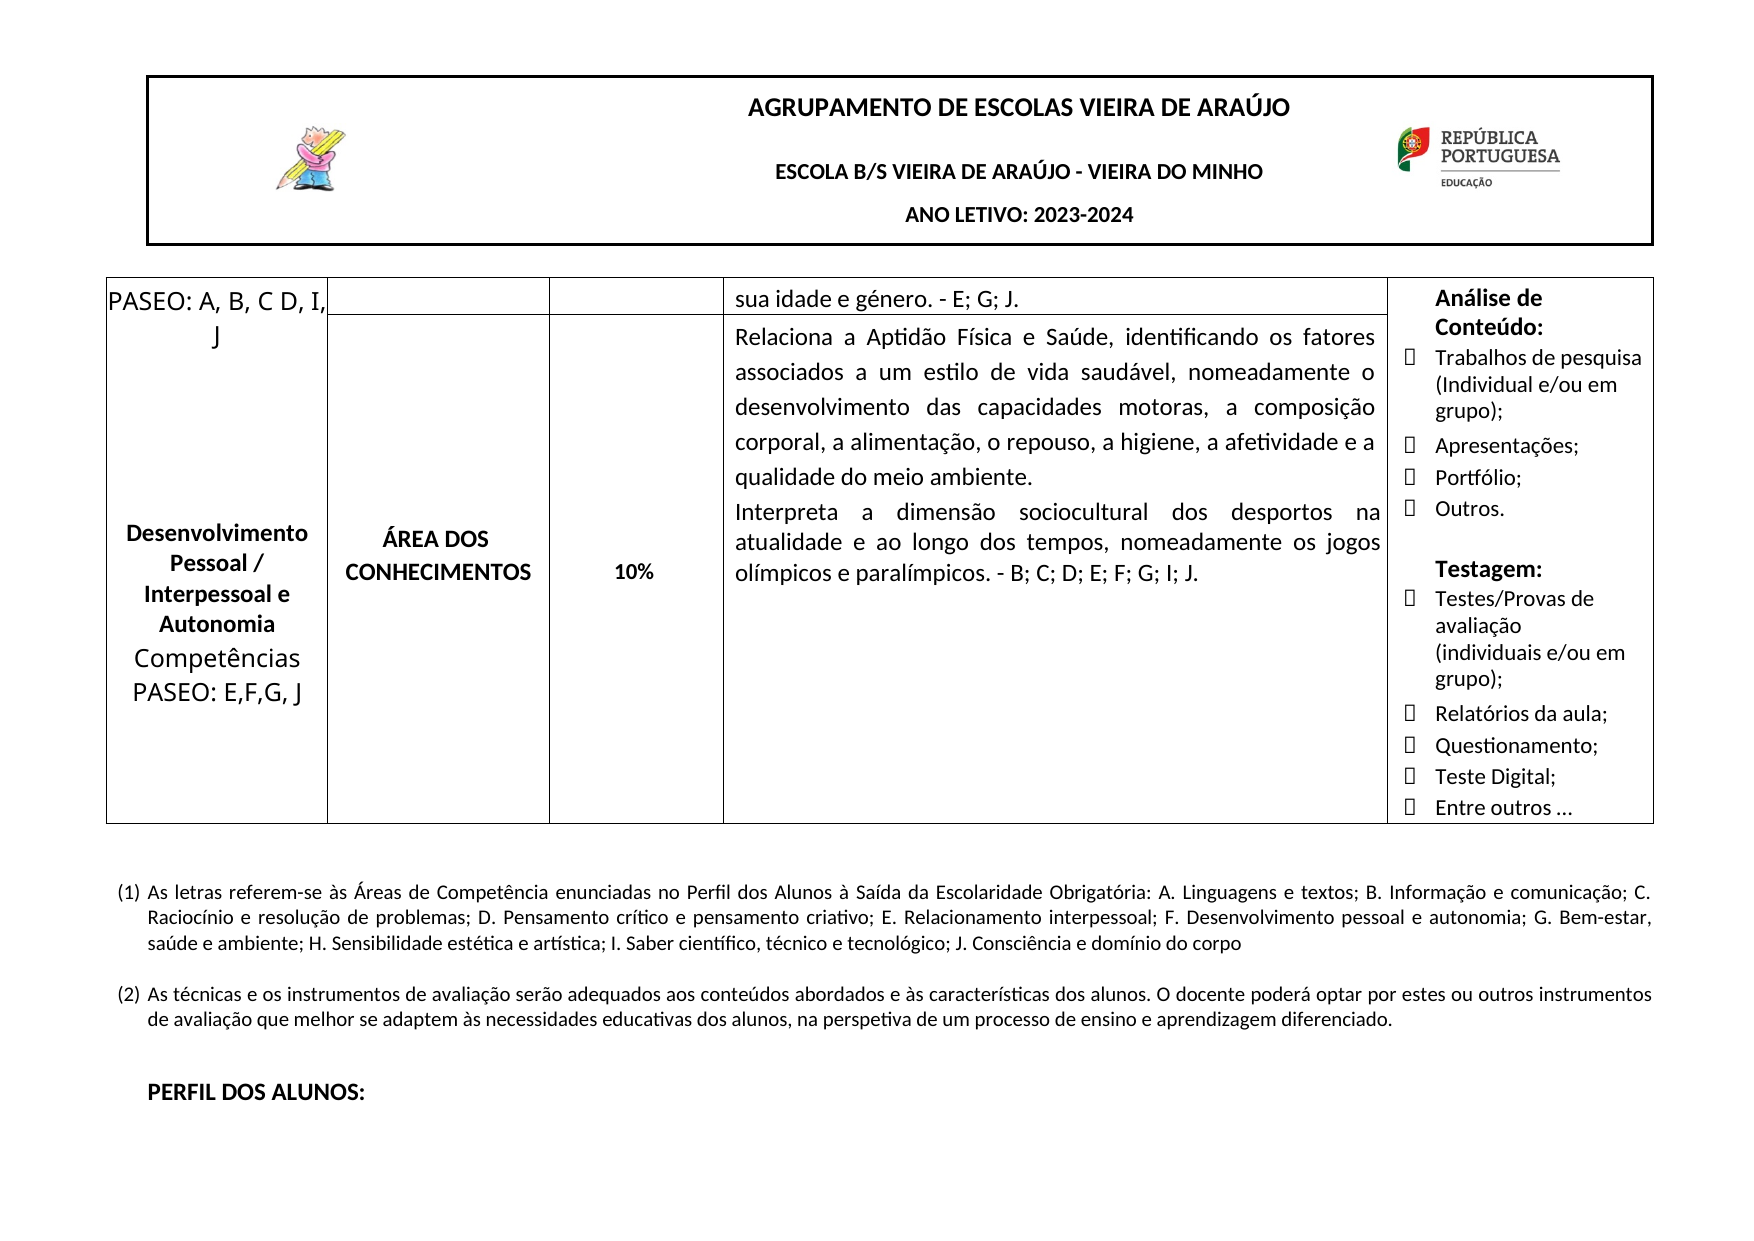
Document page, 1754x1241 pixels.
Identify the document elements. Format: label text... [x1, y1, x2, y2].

list As técnicas e os instrumentos de avaliação serão adequados aos conteúdos abordados e às características dos alunos. O docente poderá optar por estes ou outros instrumentos de avaliação que melhor se adaptem às necessidades educativas dos alunos, na perspetiva de um processo de ensino e aprendizagem diferenciado. [117, 981, 1655, 1032]
table_cell ÁREA DOS CONHECIMENTOS [328, 315, 549, 822]
table_cell [328, 278, 549, 314]
table_cell [550, 278, 723, 314]
list As letras referem-se às Áreas de Competência enunciadas no Perfil dos Alunos à Saída da Escolaridade Obrigatória: A. Linguagens e textos; B. Informação e comunicação; C. Raciocínio e resolução de problemas; D. Pensamento crítico e pensamento criativo; E. Relacionamento interpessoal; F. Desenvolvimento pessoal e autonomia; G. Bem-estar, saúde e ambiente; H. Sensibilidade estética e artística; I. Saber científico, técnico e tecnológico; J. Consciência e domínio do corpo [117, 879, 1655, 955]
table_cell sua idade e género. - E; G; J. [724, 278, 1387, 314]
table_cell Análise de Conteúdo: Trabalhos de pesquisa (Individual e/ou em grupo); Apresentações; Portfólio; Outros. Testagem: Testes/Provas de avaliação (individuais e/ou em grupo); Relatórios da aula; Questionamento; Teste Digital; Entre outros … [1388, 278, 1653, 822]
table_cell PASEO: A, B, C D, I, J Desenvolvimento Pessoal / Interpessoal e Autonomia Competências PASEO: E,F,G, J [107, 278, 327, 822]
table_cell 10% [550, 315, 723, 822]
table_cell Relaciona a Aptidão Física e Saúde, identificando os fatores associados a um estilo de vida saudável, nomeadamente o desenvolvimento das capacidades motoras, a composição corporal, a alimentação, o repouso, a higiene, a afetividade e a qualidade do meio ambiente. Interpreta a dimensão sociocultural dos desportos na atualidade e ao longo dos tempos, nomeadamente os jogos olímpicos e paralímpicos. - B; C; D; E; F; G; I; J. [724, 315, 1387, 822]
text PERFIL DOS ALUNOS: [147, 1076, 1654, 1107]
